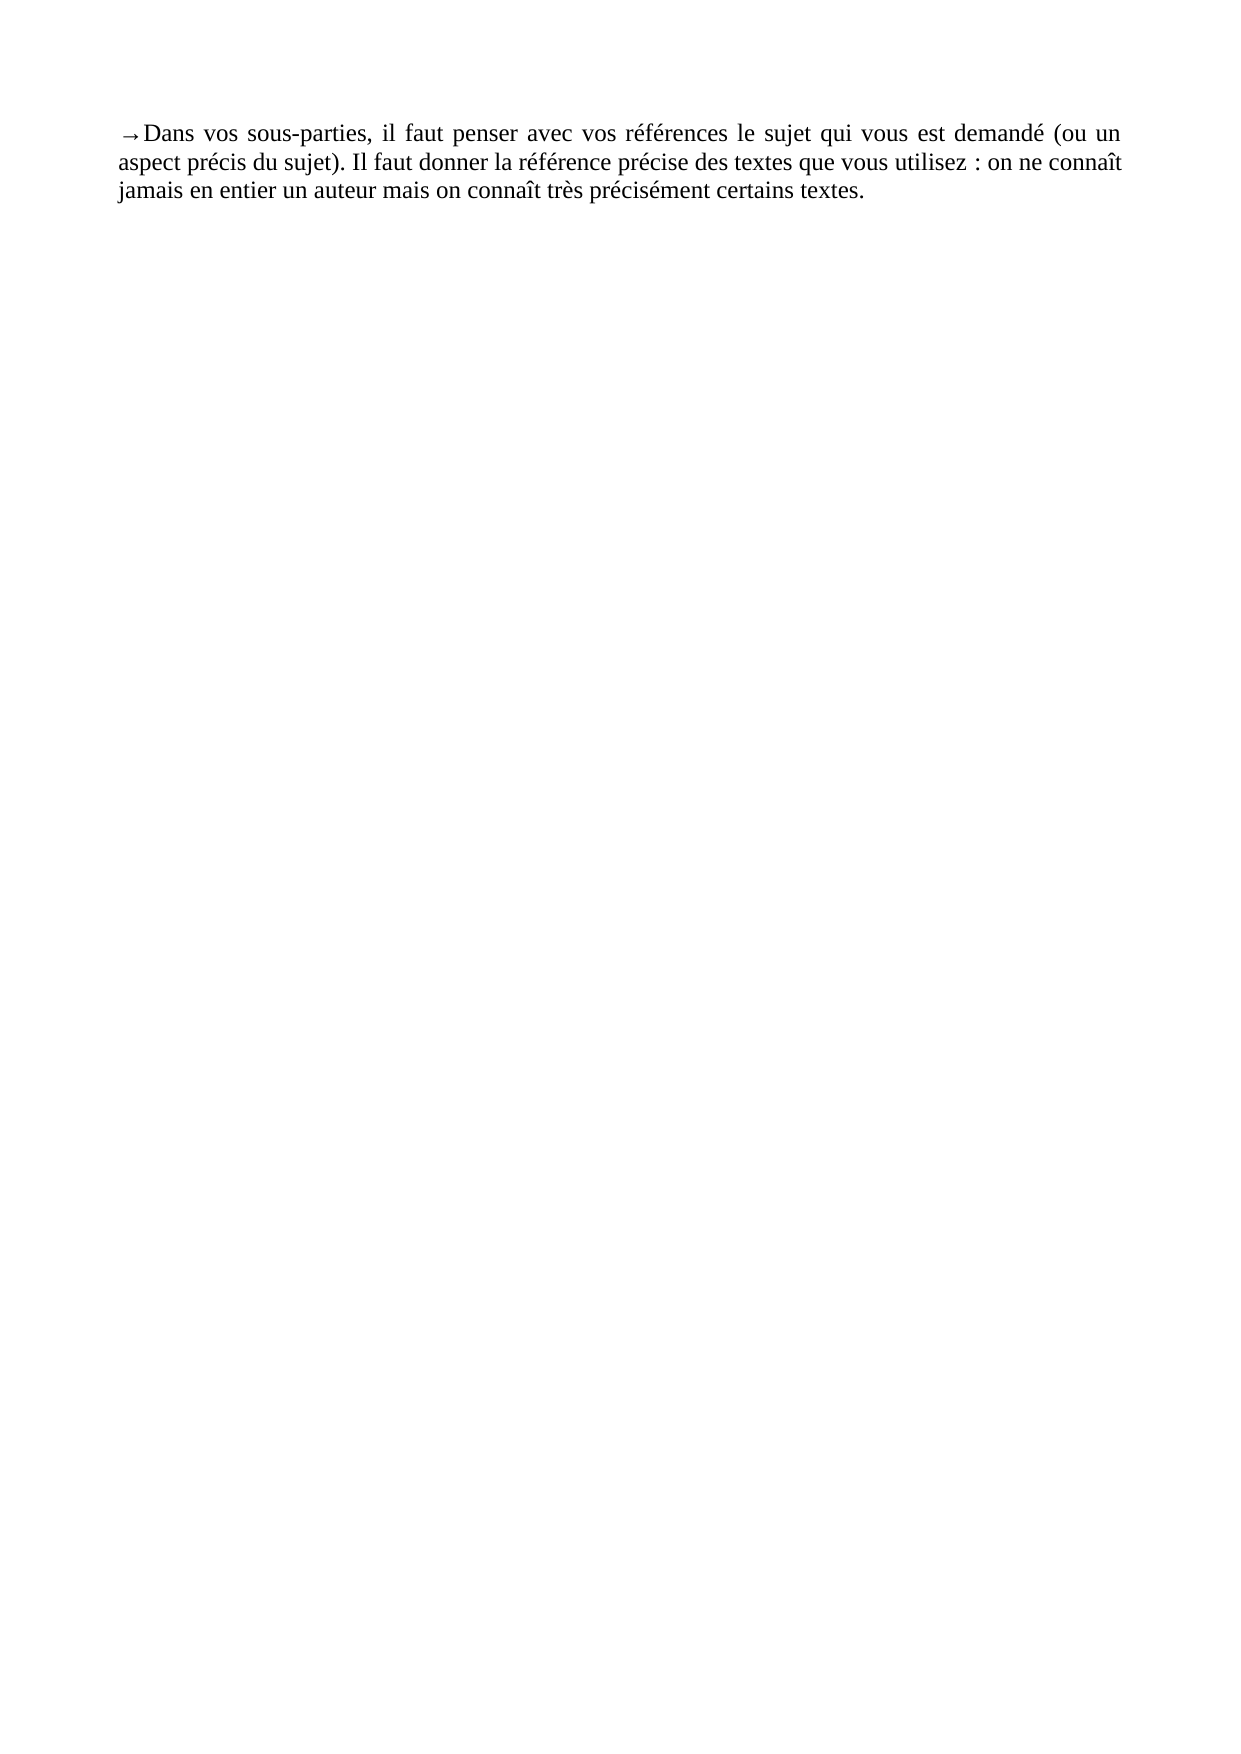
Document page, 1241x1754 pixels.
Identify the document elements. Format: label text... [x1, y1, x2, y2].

text →Dans vos sous-parties, il faut penser avec vos références le sujet qui vous est demandé (ou un aspect précis du sujet). Il faut donner la référence précise des textes que vous utilisez : on ne connaît jamais en entier un auteur mais on connaît très précisément certains textes. [118, 118, 1122, 204]
